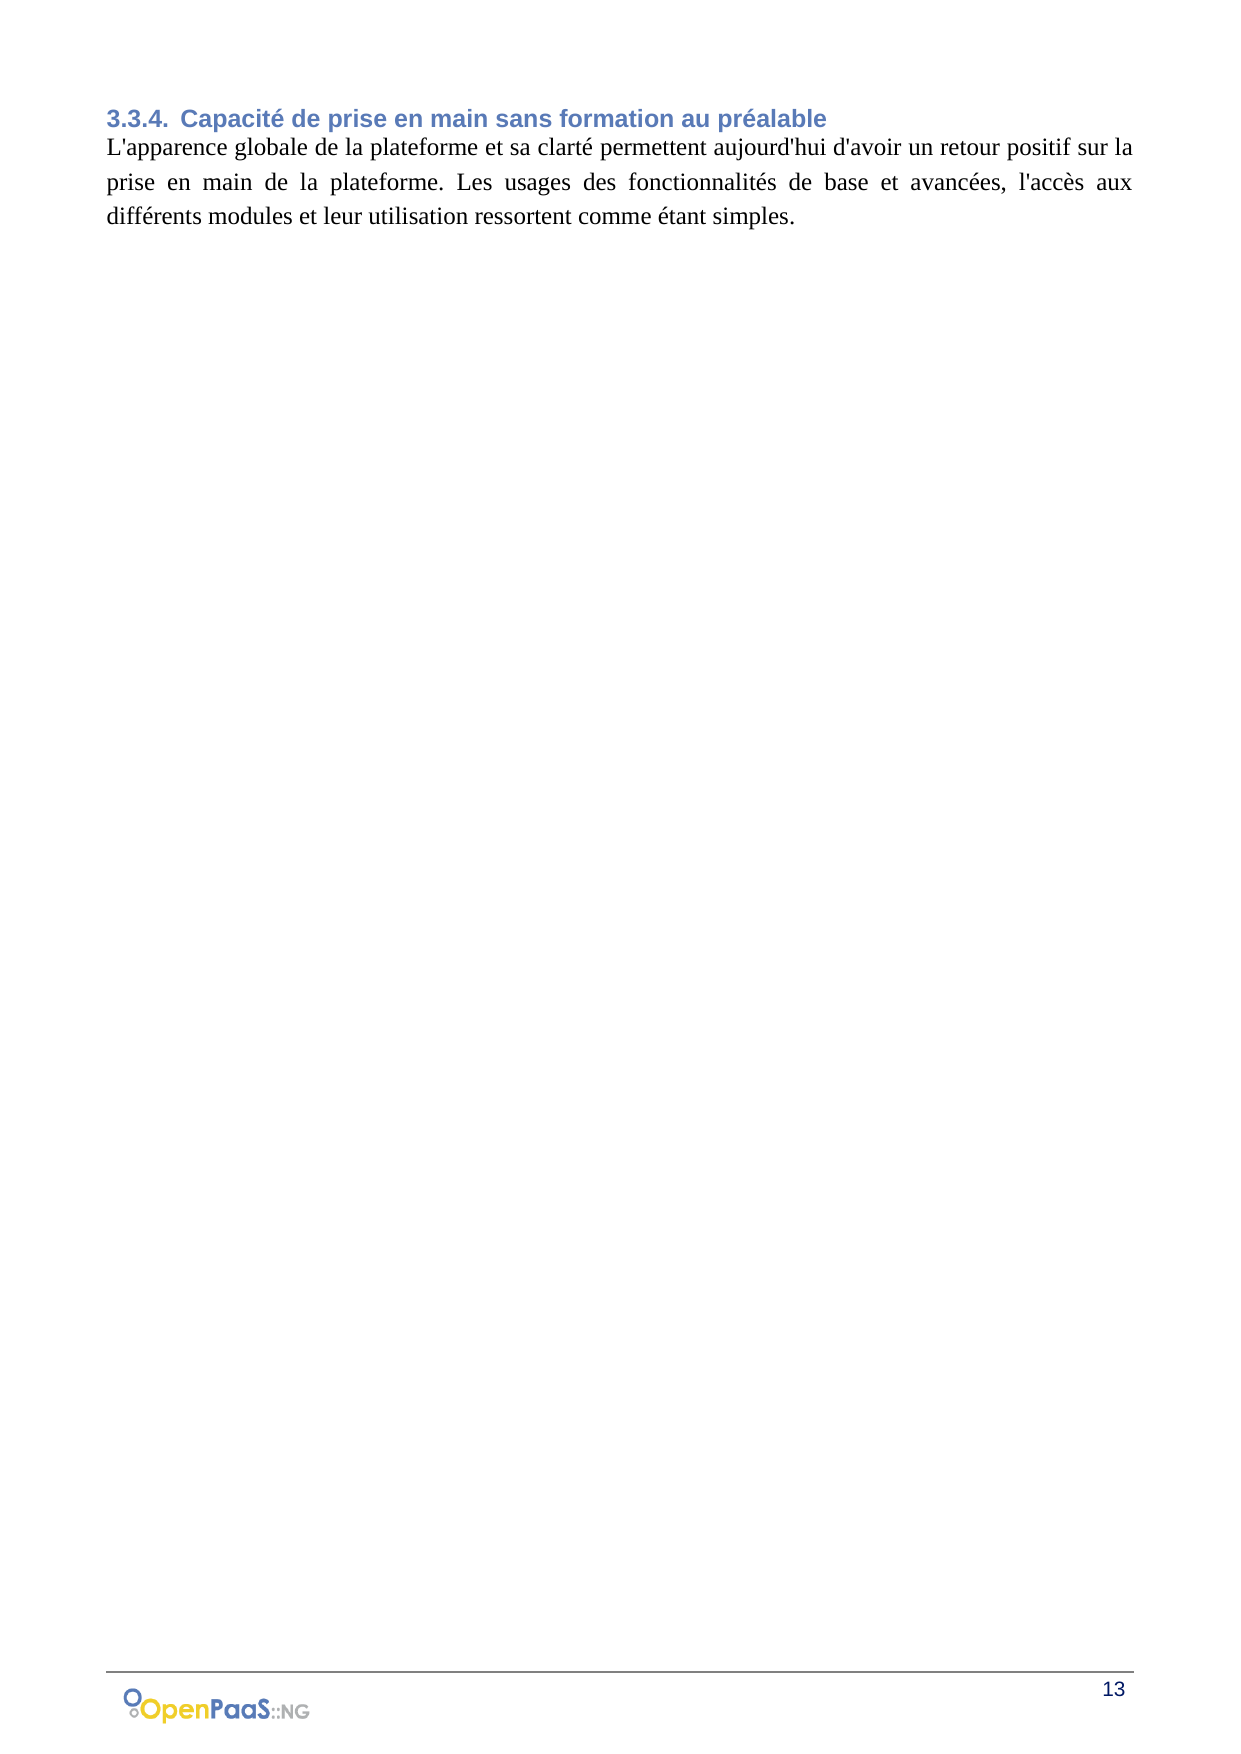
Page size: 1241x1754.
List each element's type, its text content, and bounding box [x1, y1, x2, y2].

text L'apparence globale de la plateforme et sa clarté permettent aujourd'hui d'avoir un retour positif sur la prise en main de la plateforme. Les usages des fonctionnalités de base et avancées, l'accès aux différents modules et leur utilisation ressortent comme étant simples. [106, 132, 1134, 230]
subtitle Capacité de prise en main sans formation au préalable [106, 104, 1134, 132]
picture [118, 1686, 312, 1725]
